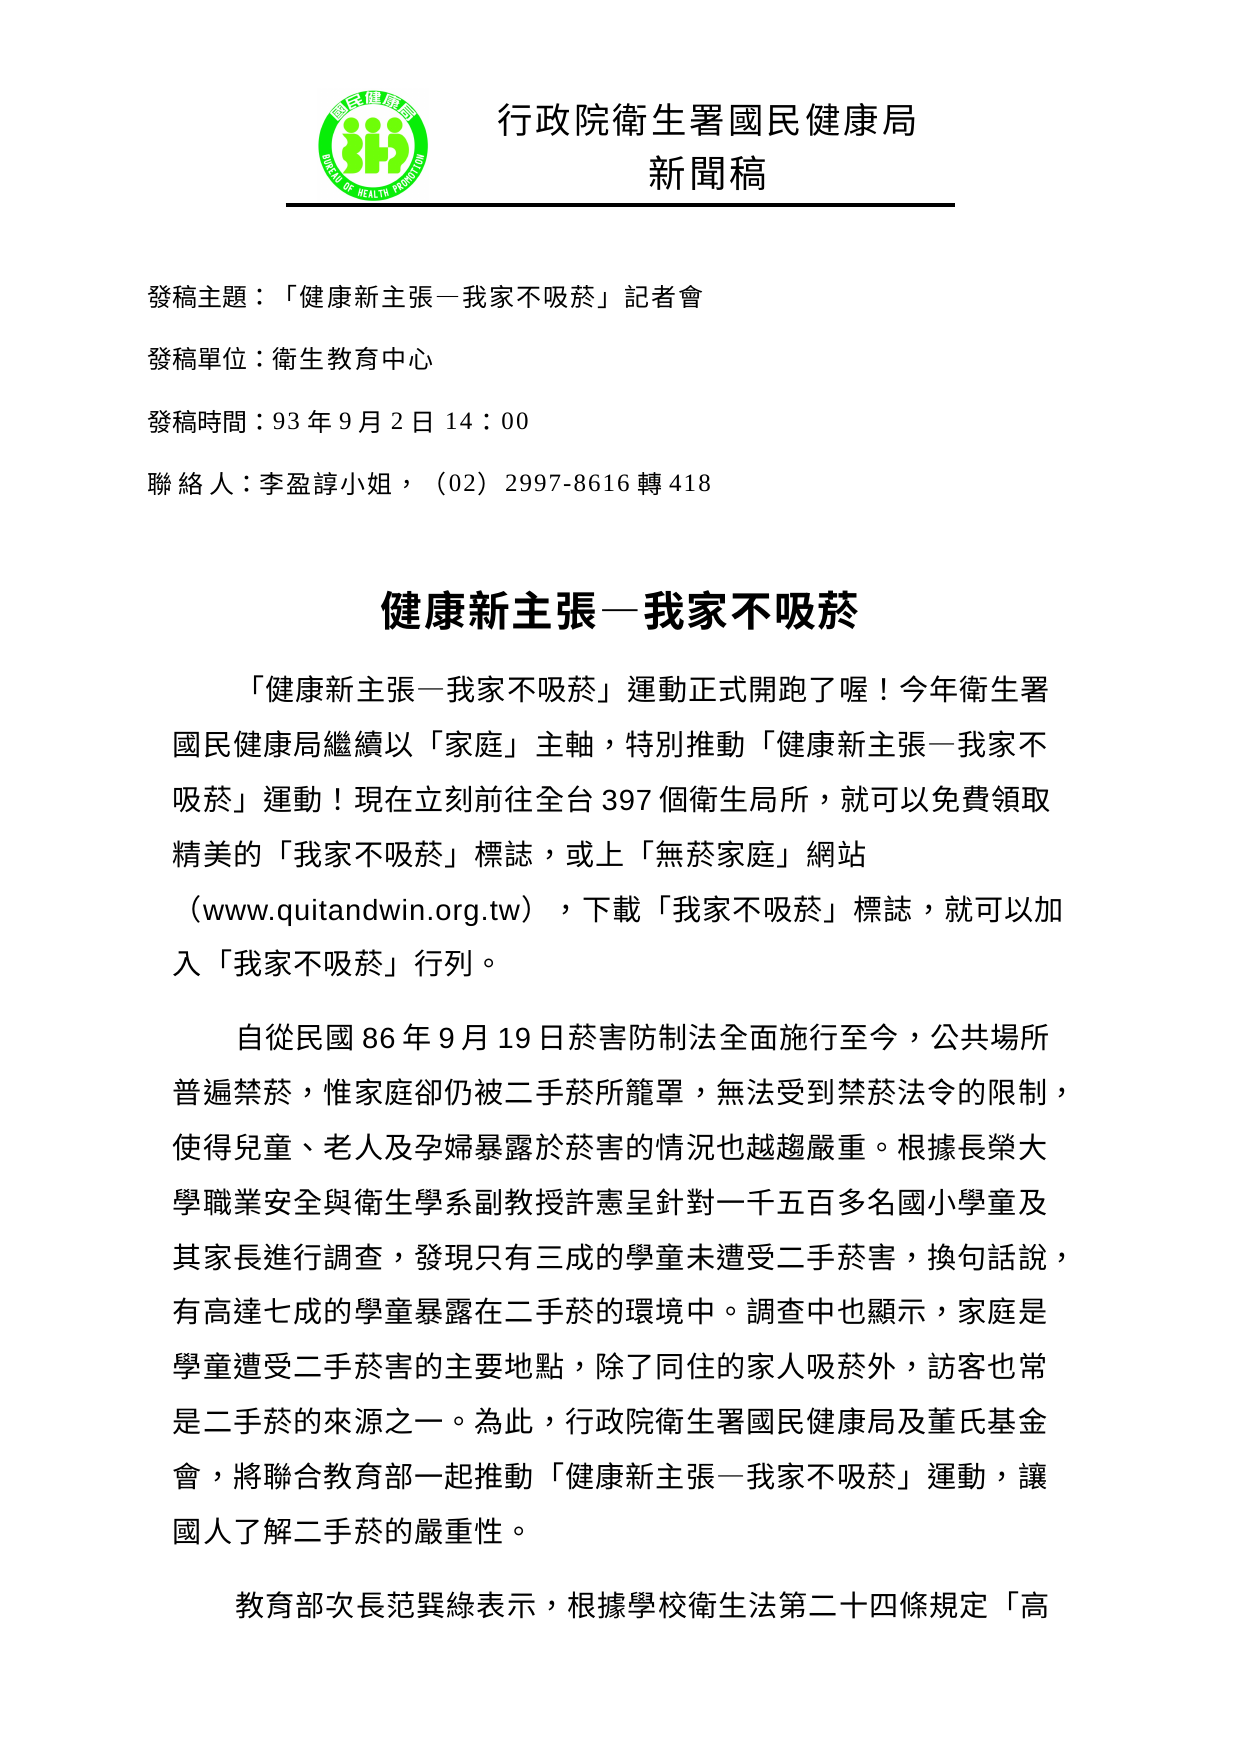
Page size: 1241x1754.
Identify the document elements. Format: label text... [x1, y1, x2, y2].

text 聯 絡 人：李盈諄小姐，（02）2997-8616轉418 [148, 441, 1092, 503]
text 自從民國86年9月19日菸害防制法全面施行至今，公共場所普遍禁菸，惟家庭卻仍被二手菸所籠罩，無法受到禁菸法令的限制，使得兒童、老人及孕婦暴露於菸害的情況也越趨嚴重。根據長榮大學職業安全與衛生學系副教授許憲呈針對一千五百多名國小學童及其家長進行調查，發現只有三成的學童未遭受二手菸害，換句話說，有高達七成的學童暴露在二手菸的環境中。調查中也顯示，家庭是學童遭受二手菸害的主要地點，除了同住的家人吸菸外，訪客也常是二手菸的來源之一。為此，行政院衛生署國民健康局及董氏基金會，將聯合教育部一起推動「健康新主張—我家不吸菸」運動，讓國人了解二手菸的嚴重性。 [173, 1014, 1067, 1551]
text 發稿單位：衛生教育中心 [148, 316, 1092, 378]
text 健康新主張—我家不吸菸 [148, 566, 1092, 628]
text 「健康新主張—我家不吸菸」運動正式開跑了喔！今年衛生署國民健康局繼續以「家庭」主軸，特別推動「健康新主張—我家不吸菸」運動！現在立刻前往全台397個衛生局所，就可以免費領取精美的「我家不吸菸」標誌，或上「無菸家庭」網站（www.quitandwin.org.tw），下載「我家不吸菸」標誌，就可以加入「我家不吸菸」行列。 [173, 666, 1067, 983]
text 發稿時間：93年9月2日 14：00 [148, 378, 1092, 441]
text 教育部次長范巽綠表示，根據學校衛生法第二十四條規定「高級中等以下學校，應全面禁菸」，所以全國2656所國小校園都是依法有據的「無菸校園」，但是家庭場域並無受到菸害法令的限制，因此為了下一代的健康，我們希望將無菸校園的精神推展到家庭，讓學生及家長了解菸害防制的重要性，使全台灣的孩童都能擁有一個乾淨清新的家庭及學習環境。 [173, 1582, 1067, 1624]
text 發稿主題：「健康新主張—我家不吸菸」記者會 [148, 253, 1092, 316]
